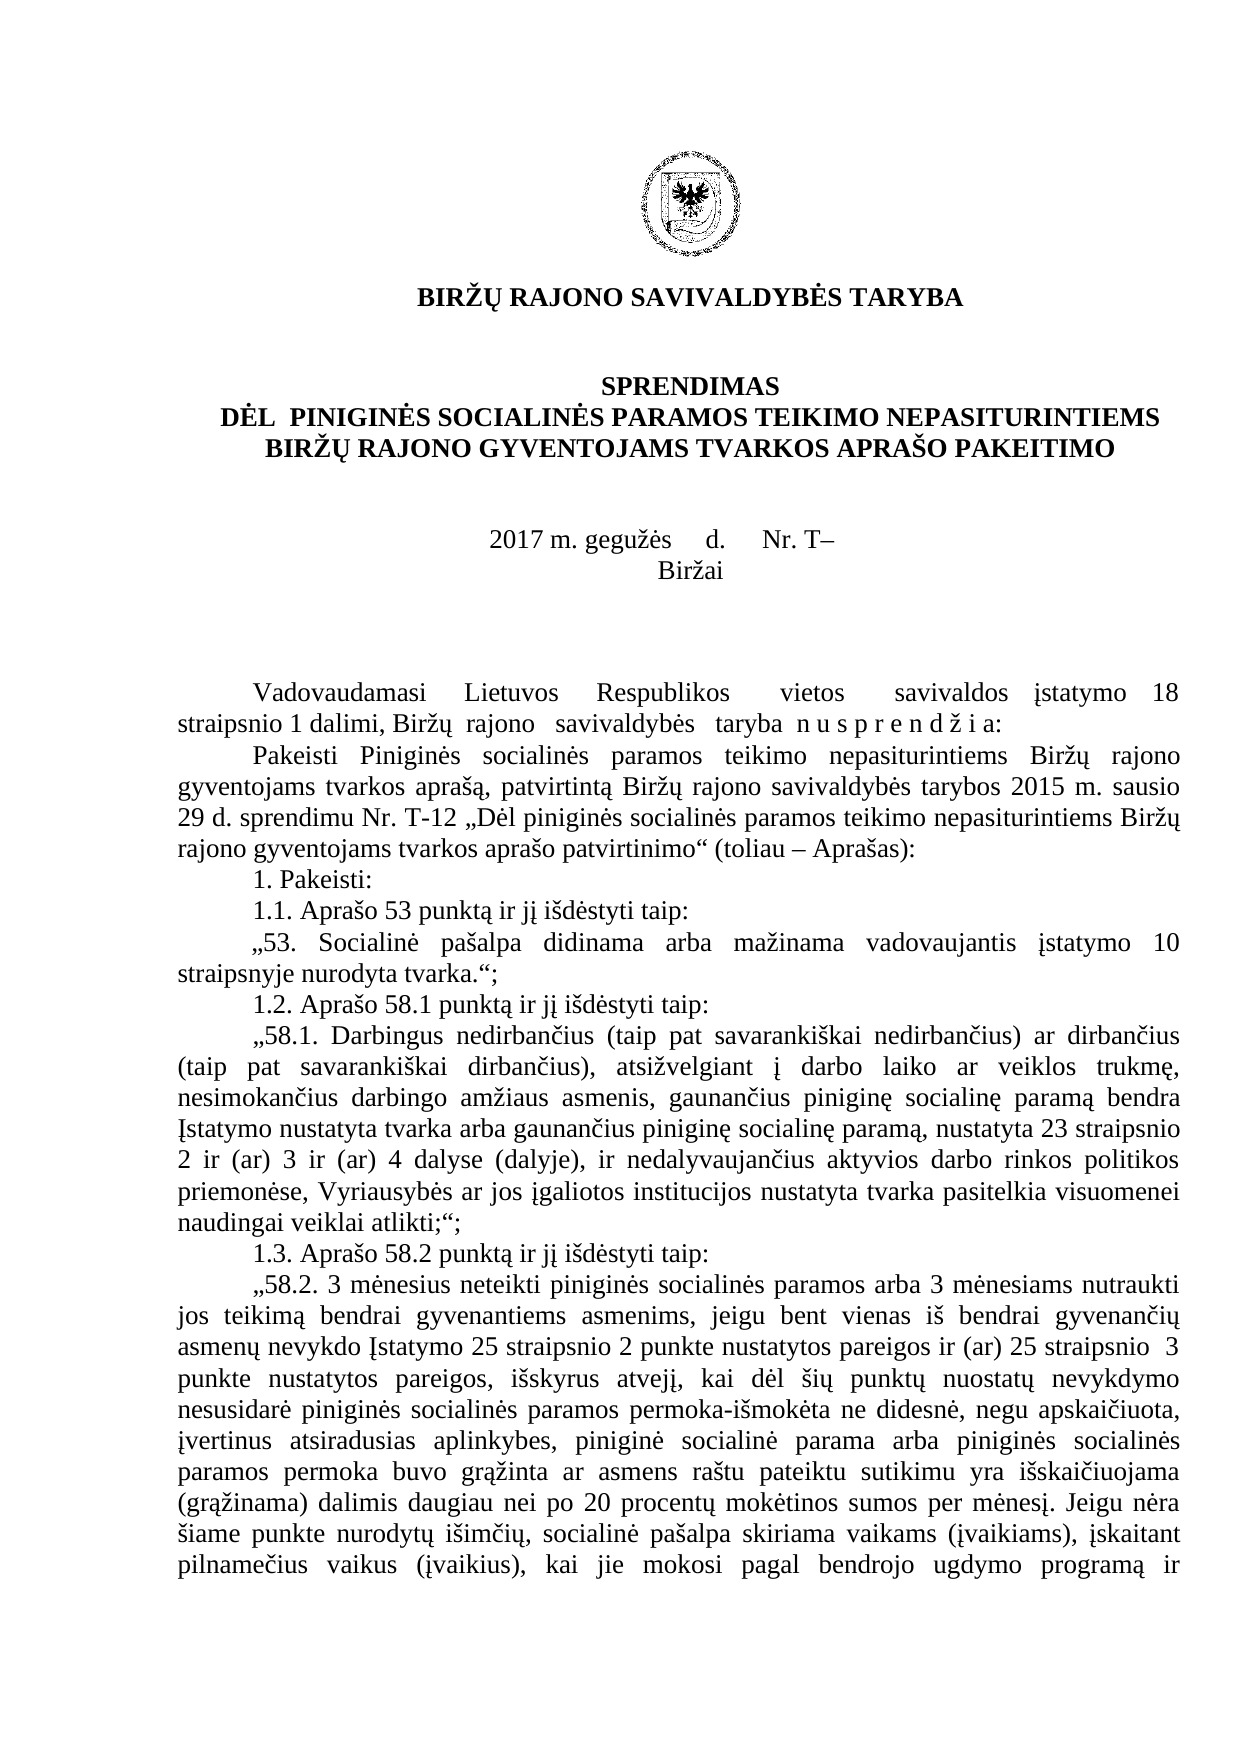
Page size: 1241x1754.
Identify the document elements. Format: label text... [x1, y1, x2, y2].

table_cell SPRENDIMAS [177, 370, 1204, 401]
table_cell [177, 312, 1204, 370]
text „53. Socialinė pašalpa didinama arba mažinama vadovaujantis įstatymo 10 straipsnyje nurodyta tvarka.“; [177, 926, 1181, 988]
table_cell Biržai [177, 554, 1204, 585]
table_header [177, 118, 1204, 257]
text 1. Pakeisti: [252, 863, 1181, 894]
text 1.3. Aprašo 58.2 punktą ir jį išdėstyti taip: [177, 1237, 1181, 1268]
text „58.2. 3 mėnesius neteikti piniginės socialinės paramos arba 3 mėnesiams nutraukti jos teikimą bendrai gyvenantiems asmenims, jeigu bent vienas iš bendrai gyvenančių asmenų nevykdo Įstatymo 25 straipsnio 2 punkte nustatytos pareigos ir (ar) 25 straipsnio 3 punkte nustatytos pareigos, išskyrus atvejį, kai dėl šių punktų nuostatų nevykdymo nesusidarė piniginės socialinės paramos permoka-išmokėta ne didesnė, negu apskaičiuota, įvertinus atsiradusias aplinkybes, piniginė socialinė parama arba piniginės socialinės paramos permoka buvo grąžinta ar asmens raštu pateiktu sutikimu yra išskaičiuojama (grąžinama) dalimis daugiau nei po 20 procentų mokėtinos sumos per mėnesį. Jeigu nėra šiame punkte nurodytų išimčių, socialinė pašalpa skiriama vaikams (įvaikiams), įskaitant pilnamečius vaikus (įvaikius), kai jie mokosi pagal bendrojo ugdymo programą ir [177, 1268, 1181, 1580]
text 1.1. Aprašo 53 punktą ir jį išdėstyti taip: [252, 894, 1181, 926]
table_cell DĖL PINIGINĖS SOCIALINĖS PARAMOS TEIKIMO NEPASITURINTIEMS BIRŽŲ RAJONO GYVENTOJAMS TVARKOS APRAŠO PAKEITIMO [177, 401, 1204, 492]
table_cell Nr. T– [751, 523, 1204, 554]
table_cell BIRŽŲ RAJONO SAVIVALDYBĖS TARYBA [177, 257, 1204, 312]
table_cell [177, 492, 1204, 523]
text Vadovaudamasi Lietuvos Respublikos vietos savivaldos įstatymo 18 straipsnio 1 dalimi, Biržų rajono savivaldybės taryba n u s p r e n d ž i a: [177, 676, 1181, 739]
table_cell 2017 m. gegužės d. [177, 523, 751, 554]
text „58.1. Darbingus nedirbančius (taip pat savarankiškai nedirbančius) ar dirbančius (taip pat savarankiškai dirbančius), atsižvelgiant į darbo laiko ar veiklos trukmę, nesimokančius darbingo amžiaus asmenis, gaunančius piniginę socialinę paramą bendra Įstatymo nustatyta tvarka arba gaunančius piniginę socialinę paramą, nustatyta 23 straipsnio 2 ir (ar) 3 ir (ar) 4 dalyse (dalyje), ir nedalyvaujančius aktyvios darbo rinkos politikos priemonėse, Vyriausybės ar jos įgaliotos institucijos nustatyta tvarka pasitelkia visuomenei naudingai veiklai atlikti;“; [177, 1019, 1181, 1237]
text 1.2. Aprašo 58.1 punktą ir jį išdėstyti taip: [177, 988, 1181, 1019]
text Pakeisti Piniginės socialinės paramos teikimo nepasiturintiems Biržų rajono gyventojams tvarkos aprašą, patvirtintą Biržų rajono savivaldybės tarybos 2015 m. sausio 29 d. sprendimu Nr. T-12 „Dėl piniginės socialinės paramos teikimo nepasiturintiems Biržų rajono gyventojams tvarkos aprašo patvirtinimo“ (toliau – Aprašas): [177, 739, 1181, 863]
